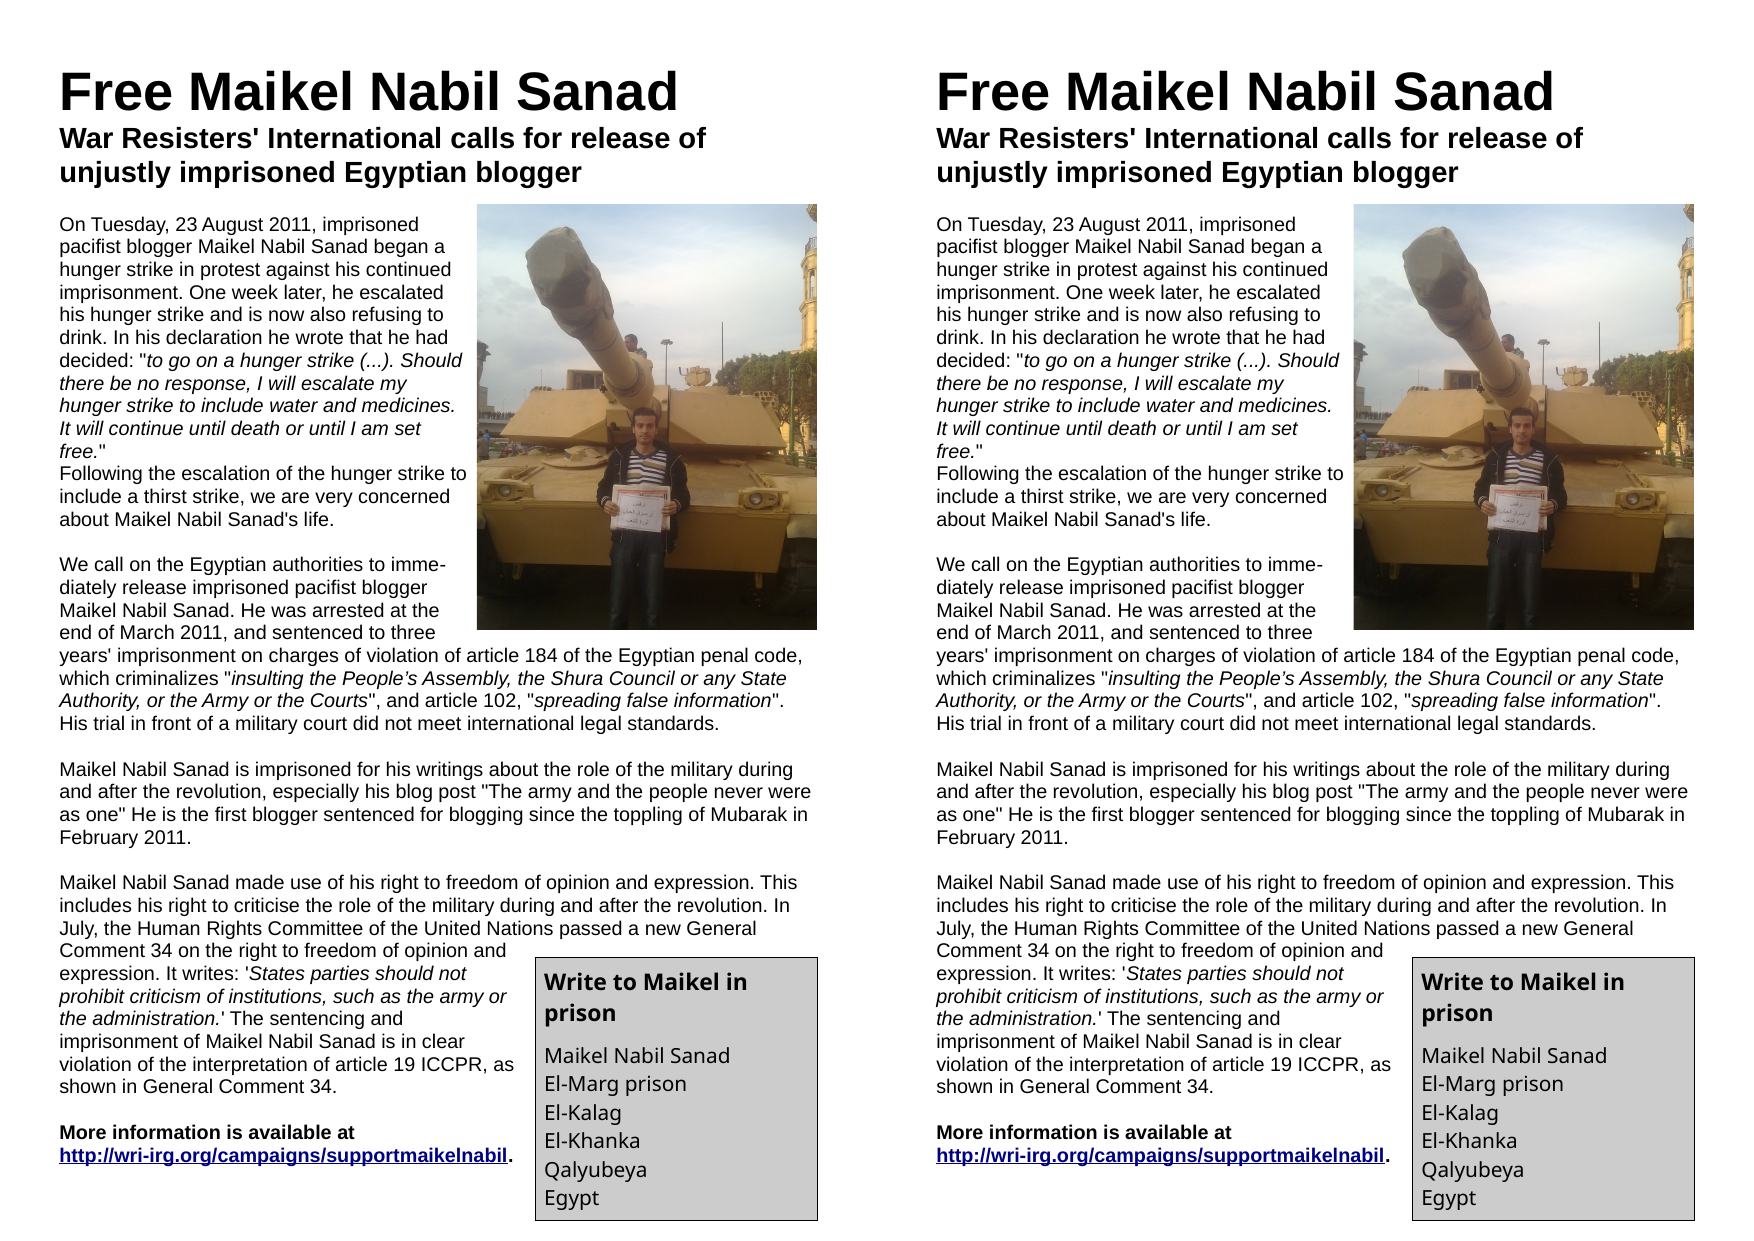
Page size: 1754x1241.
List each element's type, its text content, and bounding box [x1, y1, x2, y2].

text Maikel Nabil Sanad made use of his right to freedom of opinion and expression. This includes his right to criticise the role of the military during and after the revolution. In July, the Human Rights Committee of the United Nations passed a new General Comment 34 on the right to freedom of opinion and expression. It writes: 'States parties should not prohibit criticism of institutions, such as the army or the administration.' The sentencing and imprisonment of Maikel Nabil Sanad is in clear violation of the interpretation of article 19 ICCPR, as shown in General Comment 34. [59, 871, 818, 1098]
text War Resisters' International calls for release of unjustly imprisoned Egyptian blogger [59, 121, 818, 188]
text War Resisters' International calls for release of unjustly imprisoned Egyptian blogger [936, 121, 1695, 188]
text Write to Maikel in prison [544, 966, 808, 1028]
text Write to Maikel in prison [1421, 966, 1685, 1028]
text Maikel Nabil Sanad made use of his right to freedom of opinion and expression. This includes his right to criticise the role of the military during and after the revolution. In July, the Human Rights Committee of the United Nations passed a new General Comment 34 on the right to freedom of opinion and expression. It writes: 'States parties should not prohibit criticism of institutions, such as the army or the administration.' The sentencing and imprisonment of Maikel Nabil Sanad is in clear violation of the interpretation of article 19 ICCPR, as shown in General Comment 34. [936, 871, 1695, 1098]
text More information is available at http://wri-irg.org/campaigns/supportmaikelnabil. [936, 1121, 1412, 1166]
text Following the escalation of the hunger strike to include a thirst strike, we are very concerned about Maikel Nabil Sanad's life. [936, 462, 1353, 530]
text Following the escalation of the hunger strike to include a thirst strike, we are very concerned about Maikel Nabil Sanad's life. [59, 462, 476, 530]
picture [1353, 204, 1694, 630]
text We call on the Egyptian authorities to imme­dia­tely release imprisoned pacifist blogger Maikel Nabil Sanad. He was arrested at the end of March 2011, and sentenced to three years' imprisonment on charges of violation of article 184 of the Egyptian penal code, which criminalizes "insulting the People’s Assembly, the Shura Council or any State Authority, or the Army or the Courts", and article 102, "spreading false information". His trial in front of a military court did not meet international legal standards. [936, 553, 1695, 735]
picture [476, 204, 817, 630]
text On Tuesday, 23 August 2011, imprisoned pacifist blogger Maikel Nabil Sanad began a hunger strike in protest against his continued imprisonment. One week later, he escalated his hunger strike and is now also refusing to drink. In his declaration he wrote that he had decided: "to go on a hunger strike (...). Should there be no response, I will escalate my hunger strike to include water and medicines. It will continue until death or until I am set free." [936, 212, 1353, 462]
text More information is available at http://wri-irg.org/campaigns/supportmaikelnabil. [59, 1121, 535, 1166]
text Maikel Nabil Sanad is imprisoned for his writings about the role of the military during and after the revolution, especially his blog post "The army and the people never were as one" He is the first blogger sentenced for blogging since the toppling of Mubarak in February 2011. [59, 757, 818, 848]
text Maikel Nabil Sanad El-Marg prison El-Kalag El-Khanka Qalyubeya Egypt [1421, 1041, 1685, 1212]
text Free Maikel Nabil Sanad [936, 59, 1695, 121]
text On Tuesday, 23 August 2011, imprisoned pacifist blogger Maikel Nabil Sanad began a hunger strike in protest against his continued imprisonment. One week later, he escalated his hunger strike and is now also refusing to drink. In his declaration he wrote that he had decided: "to go on a hunger strike (...). Should there be no response, I will escalate my hunger strike to include water and medicines. It will continue until death or until I am set free." [59, 212, 476, 462]
text We call on the Egyptian authorities to imme­dia­tely release imprisoned pacifist blogger Maikel Nabil Sanad. He was arrested at the end of March 2011, and sentenced to three years' imprisonment on charges of violation of article 184 of the Egyptian penal code, which criminalizes "insulting the People’s Assembly, the Shura Council or any State Authority, or the Army or the Courts", and article 102, "spreading false information". His trial in front of a military court did not meet international legal standards. [59, 553, 818, 735]
text Free Maikel Nabil Sanad [59, 59, 818, 121]
text Maikel Nabil Sanad El-Marg prison El-Kalag El-Khanka Qalyubeya Egypt [544, 1041, 808, 1212]
text Maikel Nabil Sanad is imprisoned for his writings about the role of the military during and after the revolution, especially his blog post "The army and the people never were as one" He is the first blogger sentenced for blogging since the toppling of Mubarak in February 2011. [936, 757, 1695, 848]
